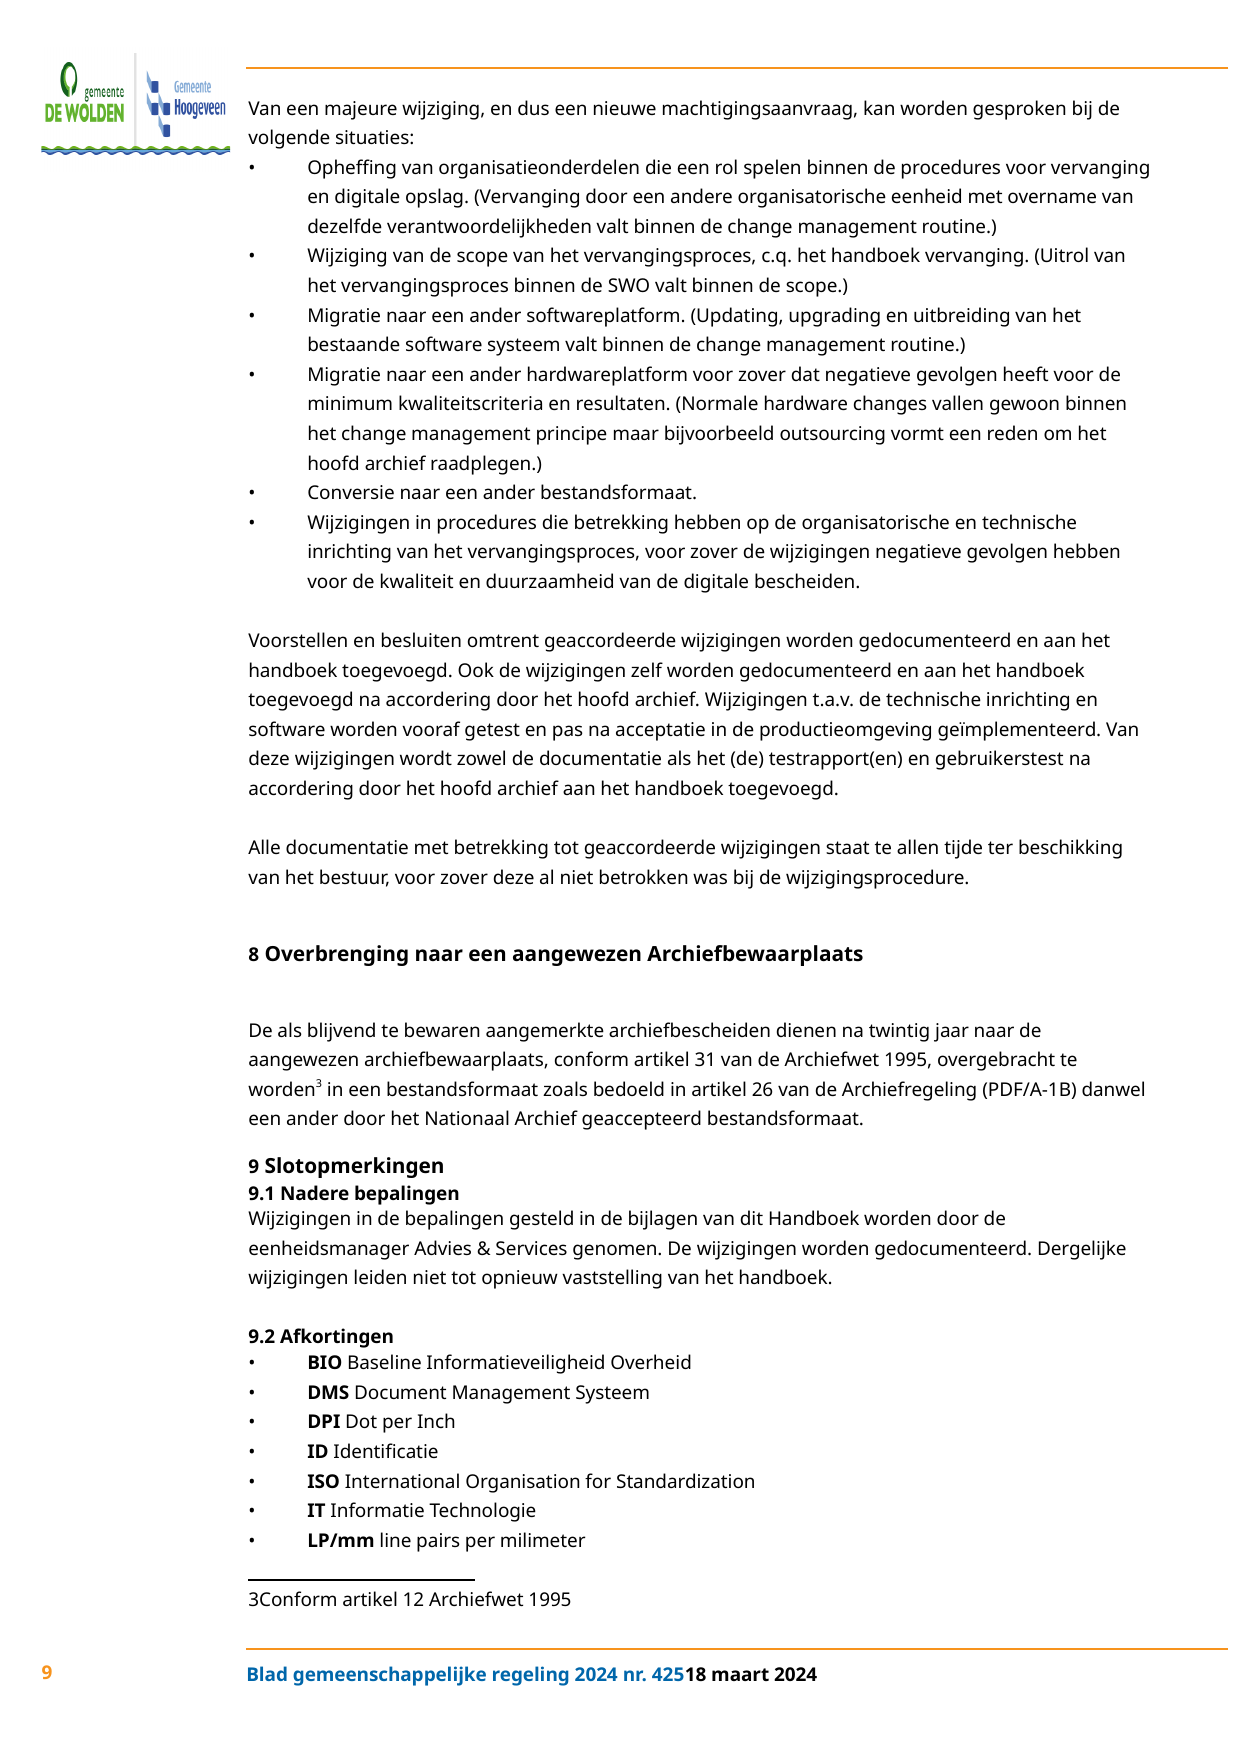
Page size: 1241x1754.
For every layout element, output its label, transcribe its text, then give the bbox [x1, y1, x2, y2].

text Wijzigingen in de bepalingen gesteld in de bijlagen van dit Handboek worden door de eenheidsmanager Advies & Services genomen. De wijzigingen worden gedocumenteerd. Dergelijke wijzigingen leiden niet tot opnieuw vaststelling van het handboek. [248, 1205, 1152, 1290]
list DMS Document Management Systeem [248, 1379, 1152, 1405]
text 9 Slotopmerkingen [248, 1151, 1152, 1180]
list Conversie naar een ander bestandsformaat. [248, 479, 1152, 505]
list Migratie naar een ander softwareplatform. (Updating, upgrading en uitbreiding van het bestaande software systeem valt binnen de change management routine.) [248, 302, 1152, 357]
text Conform artikel 12 Archiefwet 1995 [248, 1586, 1152, 1612]
list ISO International Organisation for Standardization [248, 1468, 1152, 1493]
text 8 Overbrenging naar een aangewezen Archiefbewaarplaats [248, 939, 1152, 968]
text 9.1 Nadere bepalingen [248, 1180, 1152, 1205]
text 9.2 Afkortingen [248, 1324, 1152, 1349]
text Voorstellen en besluiten omtrent geaccordeerde wijzigingen worden gedocumenteerd en aan het handboek toegevoegd. Ook de wijzigingen zelf worden gedocumenteerd en aan het handboek toegevoegd na accordering door het hoofd archief. Wijzigingen t.a.v. de technische inrichting en software worden vooraf getest en pas na acceptatie in de productieomgeving geïmplementeerd. Van deze wijzigingen wordt zowel de documentatie als het (de) testrapport(en) en gebruikerstest na accordering door het hoofd archief aan het handboek toegevoegd. [248, 627, 1152, 801]
list Migratie naar een ander hardwareplatform voor zover dat negatieve gevolgen heeft voor de minimum kwaliteitscriteria en resultaten. (Normale hardware changes vallen gewoon binnen het change management principe maar bijvoorbeeld outsourcing vormt een reden om het hoofd archief raadplegen.) [248, 361, 1152, 476]
list BIO Baseline Informatieveiligheid Overheid [248, 1349, 1152, 1375]
text Van een majeure wijziging, en dus een nieuwe machtigingsaanvraag, kan worden gesproken bij de volgende situaties: [248, 95, 1152, 150]
text De als blijvend te bewaren aangemerkte archiefbescheiden dienen na twintig jaar naar de aangewezen archiefbewaarplaats, conform artikel 31 van de Archiefwet 1995, overgebracht te worden in een bestandsformaat zoals bedoeld in artikel 26 van de Archiefregeling (PDF/A-1B) danwel een ander door het Nationaal Archief geaccepteerd bestandsformaat. [248, 1017, 1152, 1131]
list IT Informatie Technologie [248, 1497, 1152, 1523]
list Opheffing van organisatieonderdelen die een rol spelen binnen de procedures voor vervanging en digitale opslag. (Vervanging door een andere organisatorische eenheid met overname van dezelfde verantwoordelijkheden valt binnen de change management routine.) [248, 154, 1152, 239]
text Alle documentatie met betrekking tot geaccordeerde wijzigingen staat te allen tijde ter beschikking van het bestuur, voor zover deze al niet betrokken was bij de wijzigingsprocedure. [248, 834, 1152, 890]
list DPI Dot per Inch [248, 1409, 1152, 1434]
list ID Identificatie [248, 1438, 1152, 1464]
list Wijziging van de scope van het vervangingsproces, c.q. het handboek vervanging. (Uitrol van het vervangingsproces binnen de SWO valt binnen de scope.) [248, 243, 1152, 298]
picture [41, 47, 231, 172]
list Wijzigingen in procedures die betrekking hebben op de organisatorische en technische inrichting van het vervangingsproces, voor zover de wijzigingen negatieve gevolgen hebben voor de kwaliteit en duurzaamheid van de digitale bescheiden. [248, 509, 1152, 594]
list LP/mm line pairs per milimeter [248, 1527, 1152, 1553]
